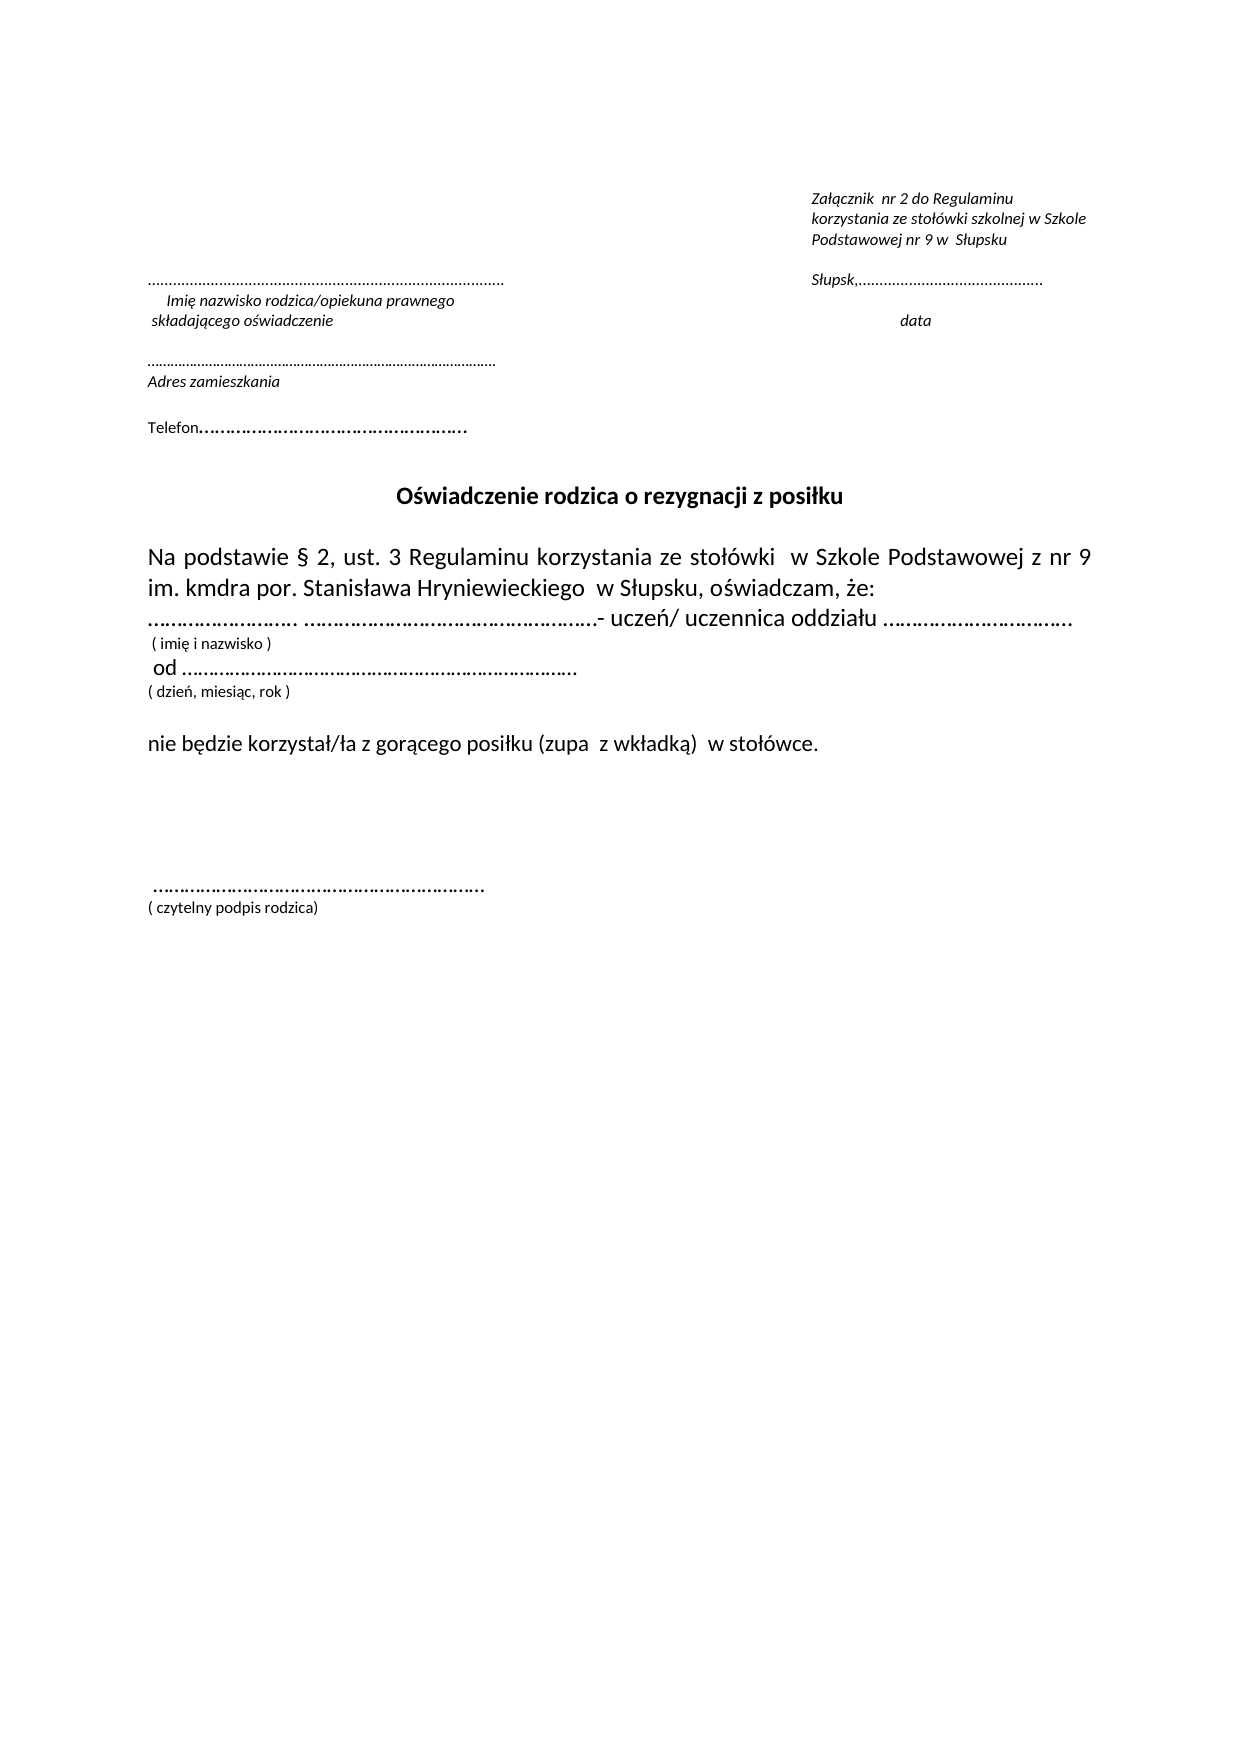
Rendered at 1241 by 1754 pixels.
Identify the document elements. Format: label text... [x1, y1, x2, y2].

text Załącznik nr 2 do Regulaminu korzystania ze stołówki szkolnej w Szkole Podstawowej nr 9 w Słupsku [148, 188, 1093, 249]
text składającego oświadczenie data [148, 310, 1093, 330]
text ……………………………………………………… [148, 870, 1093, 898]
text Telefon…………………………………………… [148, 412, 1093, 440]
text ( czytelny podpis rodzica) [148, 898, 1093, 918]
text ..................................................................................... Słupsk,............................................ [148, 269, 1093, 290]
text od ………………………………………………………………… [148, 653, 1093, 681]
text Oświadczenie rodzica o rezygnacji z posiłku [148, 480, 1093, 511]
text ………………………………………………………………………………. [148, 351, 1093, 371]
text Na podstawie § 2, ust. 3 Regulaminu korzystania ze stołówki w Szkole Podstawowej z nr 9 im. kmdra por. Stanisława Hryniewieckiego w Słupsku, oświadczam, że: [148, 541, 1093, 602]
text Imię nazwisko rodzica/opiekuna prawnego [148, 290, 1093, 310]
text nie będzie korzystał/ła z gorącego posiłku (zupa z wkładką) w stołówce. [148, 729, 1093, 758]
text ( dzień, miesiąc, rok ) [148, 681, 1093, 702]
text ( imię i nazwisko ) [148, 633, 1093, 653]
text Adres zamieszkania [148, 371, 1093, 391]
text …………………….. ……………………………………………- uczeń/ uczennica oddziału …………………………… [148, 602, 1093, 633]
